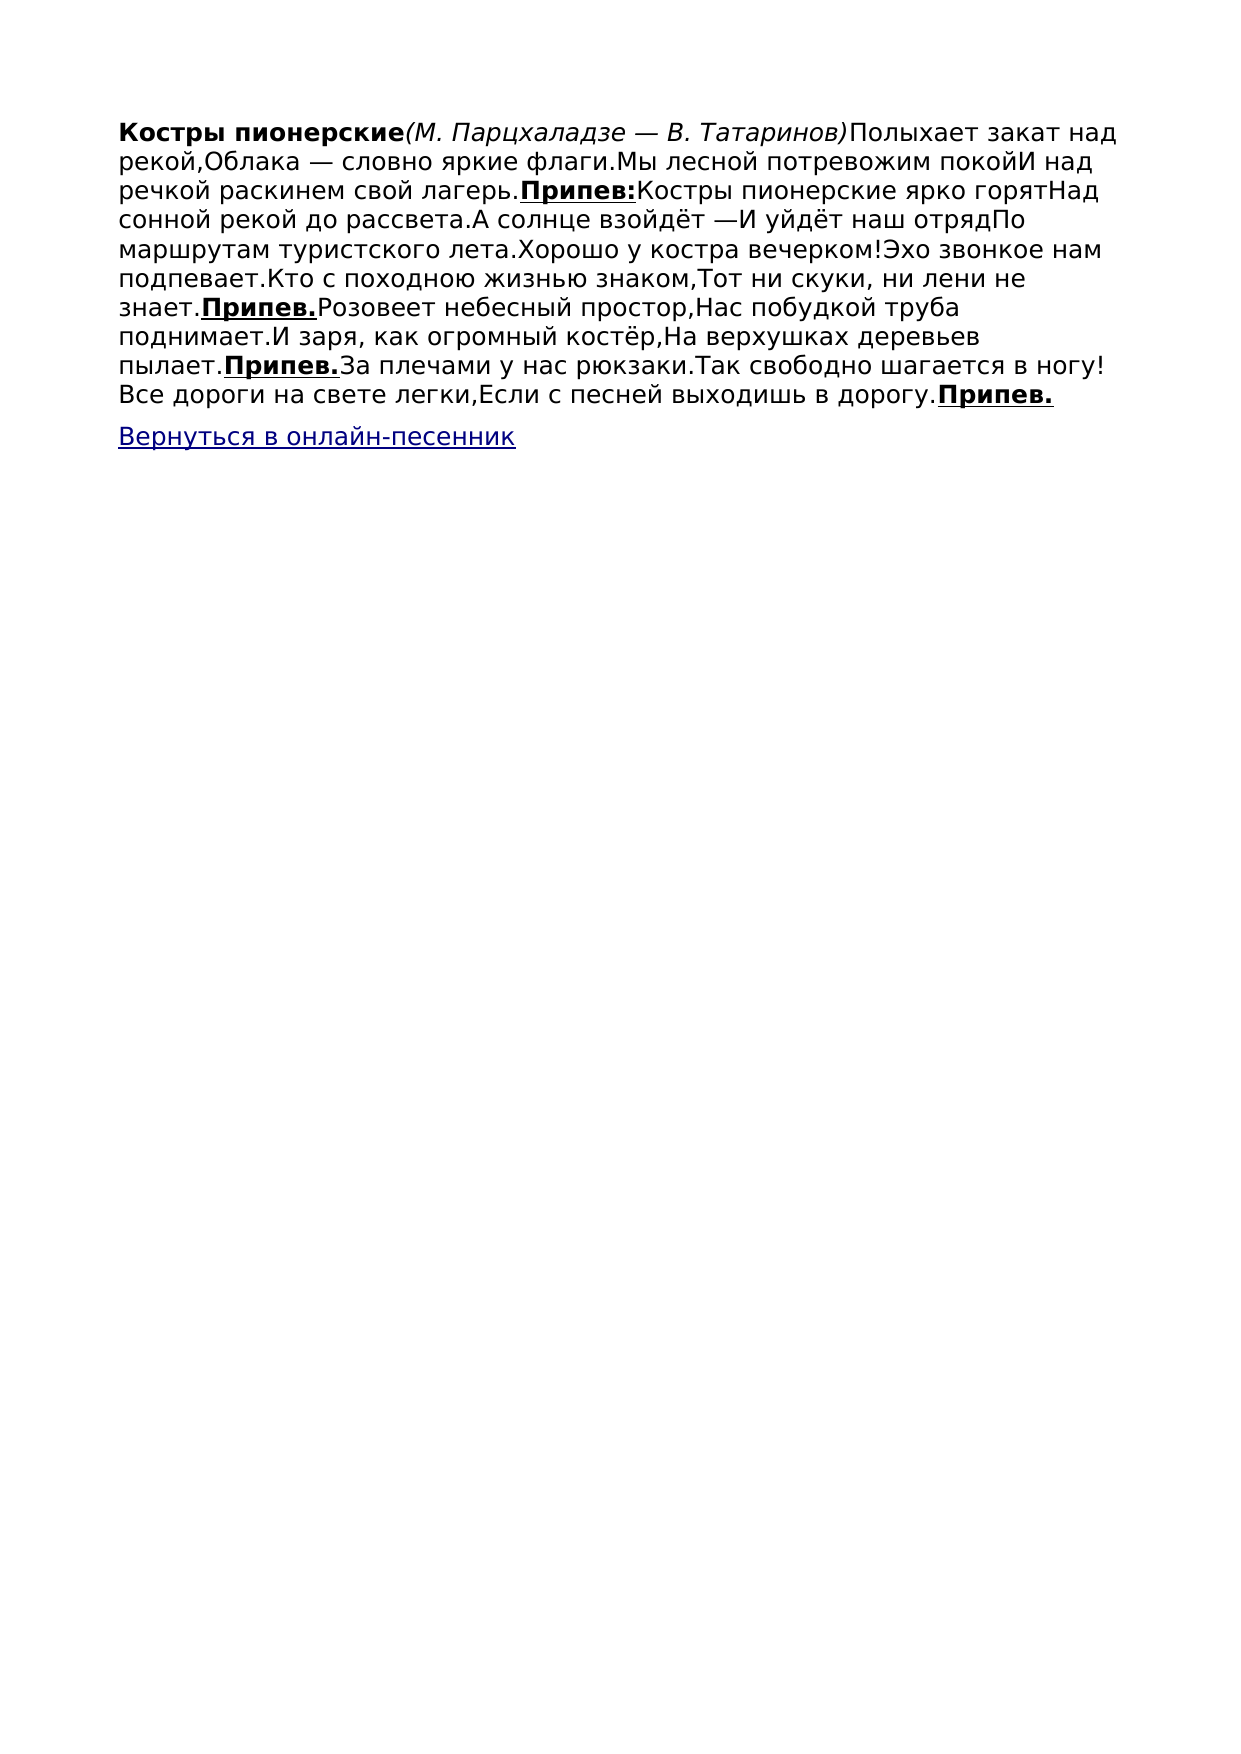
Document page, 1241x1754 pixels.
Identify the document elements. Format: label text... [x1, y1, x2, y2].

text Костры пионерские(М. Парцхаладзе — В. Татаринов)Полыхает закат над рекой,Облака — словно яркие флаги.Мы лесной потревожим покойИ над речкой раскинем свой лагерь.Припев:Костры пионерские ярко горятНад сонной рекой до рассвета.А солнце взойдёт —И уйдёт наш отрядПо маршрутам туристского лета.Хорошо у костра вечерком!Эхо звонкое нам подпевает.Кто с походною жизнью знаком,Тот ни скуки, ни лени не знает.Припев.Розовеет небесный простор,Нас побудкой труба поднимает.И заря, как огромный костёр,На верхушках деревьев пылает.Припев.За плечами у нас рюкзаки.Так свободно шагается в ногу!Все дороги на свете легки,Если с песней выходишь в дорогу.Припев. [118, 118, 1122, 410]
text Вернуться в онлайн-песенник [118, 422, 1122, 451]
